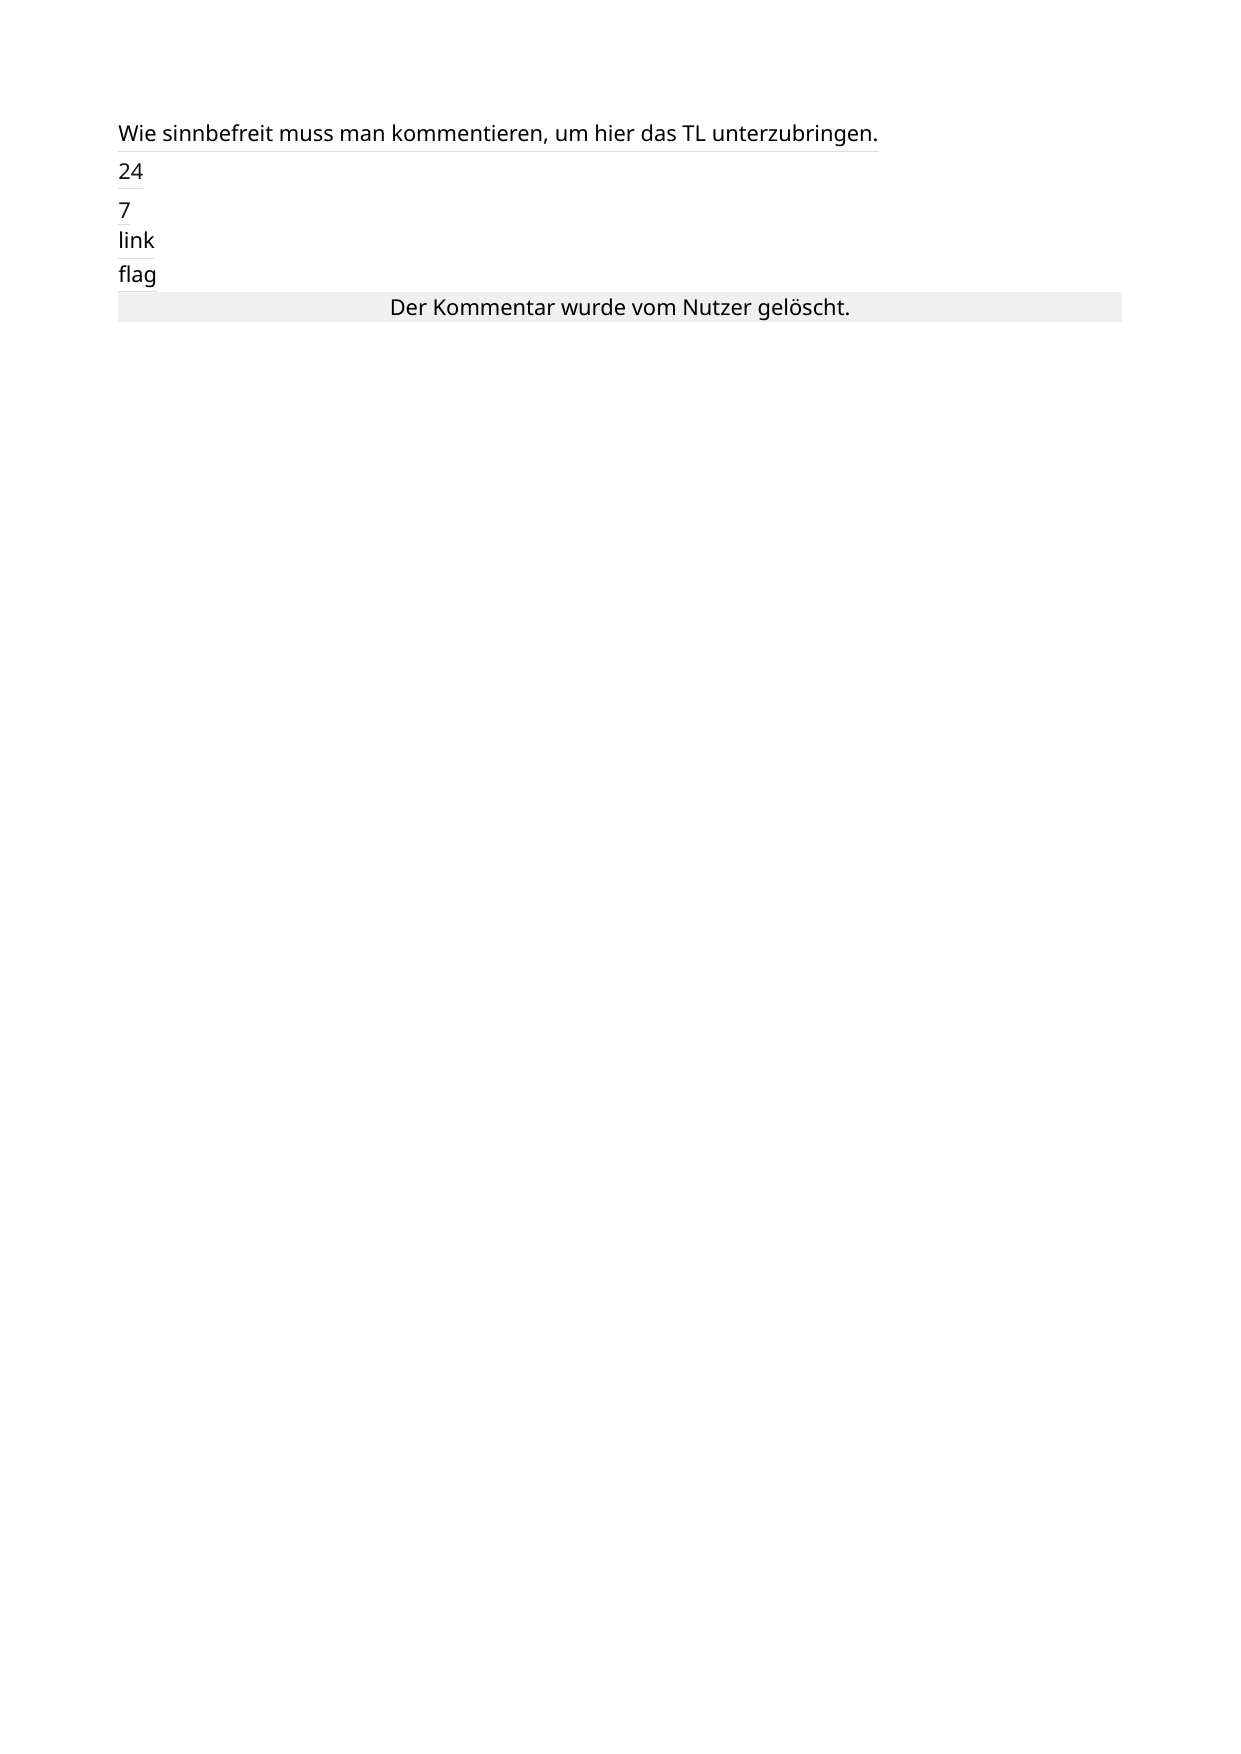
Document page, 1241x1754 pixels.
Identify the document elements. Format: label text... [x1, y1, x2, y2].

text flag [118, 259, 1122, 292]
text 24 [118, 156, 1122, 189]
text Der Kommentar wurde vom Nutzer gelöscht. [118, 292, 1122, 322]
text 7 [118, 193, 1122, 225]
text link [118, 225, 1122, 259]
text Wie sinnbefreit muss man kommentieren, um hier das TL unterzubringen. [118, 118, 1122, 152]
